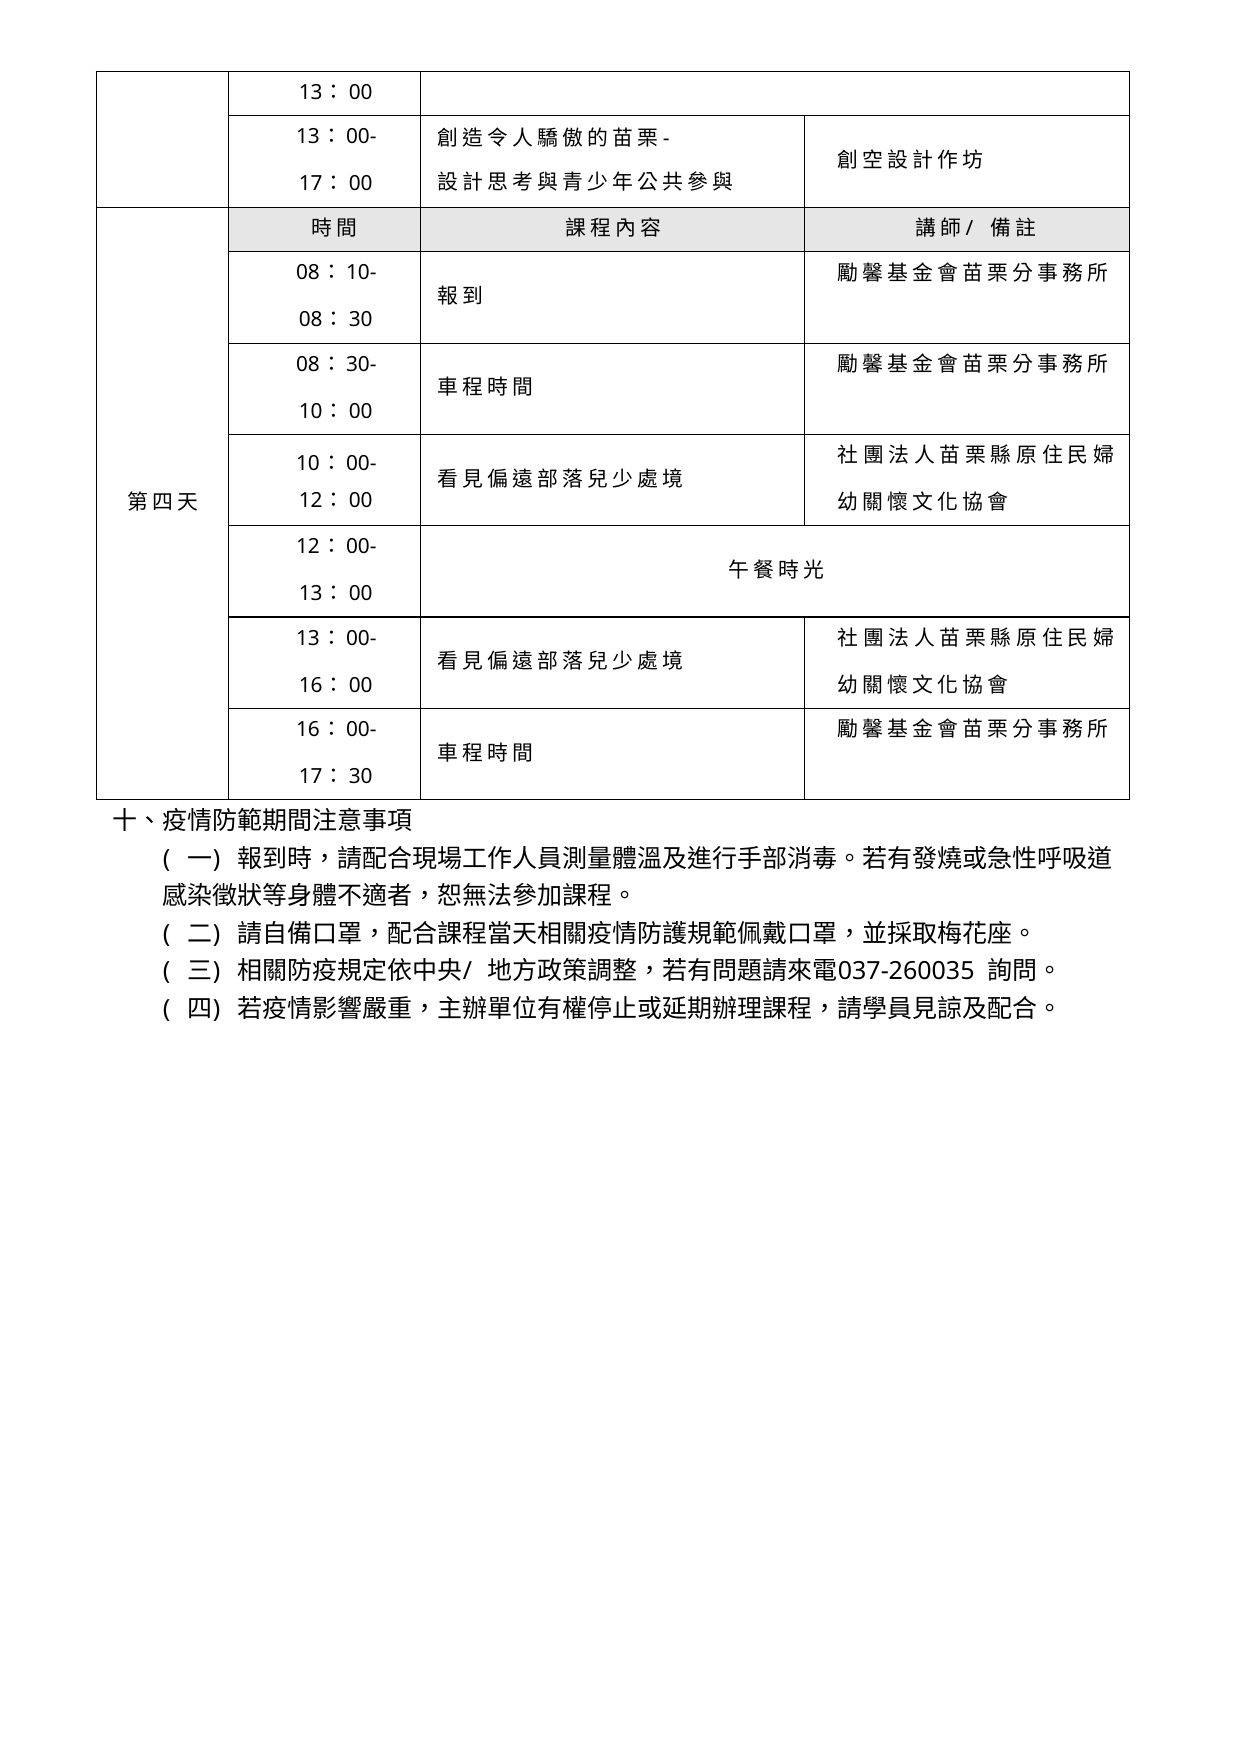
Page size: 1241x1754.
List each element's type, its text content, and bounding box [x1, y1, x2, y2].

table_cell 12：00-13：00 [229, 526, 420, 616]
text (二)請自備口罩，配合課程當天相關疫情防護規範佩戴口罩，並採取梅花座。 [163, 913, 1113, 950]
table_cell 創造令人驕傲的苗栗- 設計思考與青少年公共參與 [421, 116, 804, 207]
table_cell 車程時間 [421, 344, 804, 434]
table_cell 講師/備註 [805, 208, 1129, 251]
table_cell 看見偏遠部落兒少處境 [421, 435, 804, 525]
text (四)若疫情影響嚴重，主辦單位有權停止或延期辦理課程，請學員見諒及配合。 [163, 988, 1113, 1025]
text 十、疫情防範期間注意事項 [113, 800, 1113, 838]
table_cell 勵馨基金會苗栗分事務所 [805, 344, 1129, 434]
table_cell 第四天 [97, 208, 228, 799]
table_cell 08：30-10：00 [229, 344, 420, 434]
text (三)相關防疫規定依中央/地方政策調整，若有問題請來電037-260035詢問。 [163, 950, 1113, 988]
table_cell 13：00 [229, 72, 420, 115]
table_cell 08：10-08：30 [229, 252, 420, 342]
table_cell 創空設計作坊 [805, 116, 1129, 207]
table_cell 13：00-17：00 [229, 116, 420, 207]
table_cell 社團法人苗栗縣原住民婦幼關懷文化協會 [805, 618, 1129, 708]
table_cell 課程內容 [421, 208, 804, 251]
table_cell 13：00-16：00 [229, 618, 420, 708]
table_cell 勵馨基金會苗栗分事務所 [805, 252, 1129, 342]
table_cell 16：00-17：30 [229, 709, 420, 799]
table_cell 看見偏遠部落兒少處境 [421, 618, 804, 708]
table_cell 10：00-12：00 [229, 435, 420, 525]
text (一)報到時，請配合現場工作人員測量體溫及進行手部消毒。若有發燒或急性呼吸道感染徵狀等身體不適者，恕無法參加課程。 [163, 838, 1113, 913]
table_cell 時間 [229, 208, 420, 251]
table_cell 勵馨基金會苗栗分事務所 [805, 709, 1129, 799]
table_cell [421, 72, 1129, 115]
table_cell 午餐時光 [421, 526, 1129, 616]
table_cell 社團法人苗栗縣原住民婦幼關懷文化協會 [805, 435, 1129, 525]
table_cell 車程時間 [421, 709, 804, 799]
table_cell 報到 [421, 252, 804, 342]
